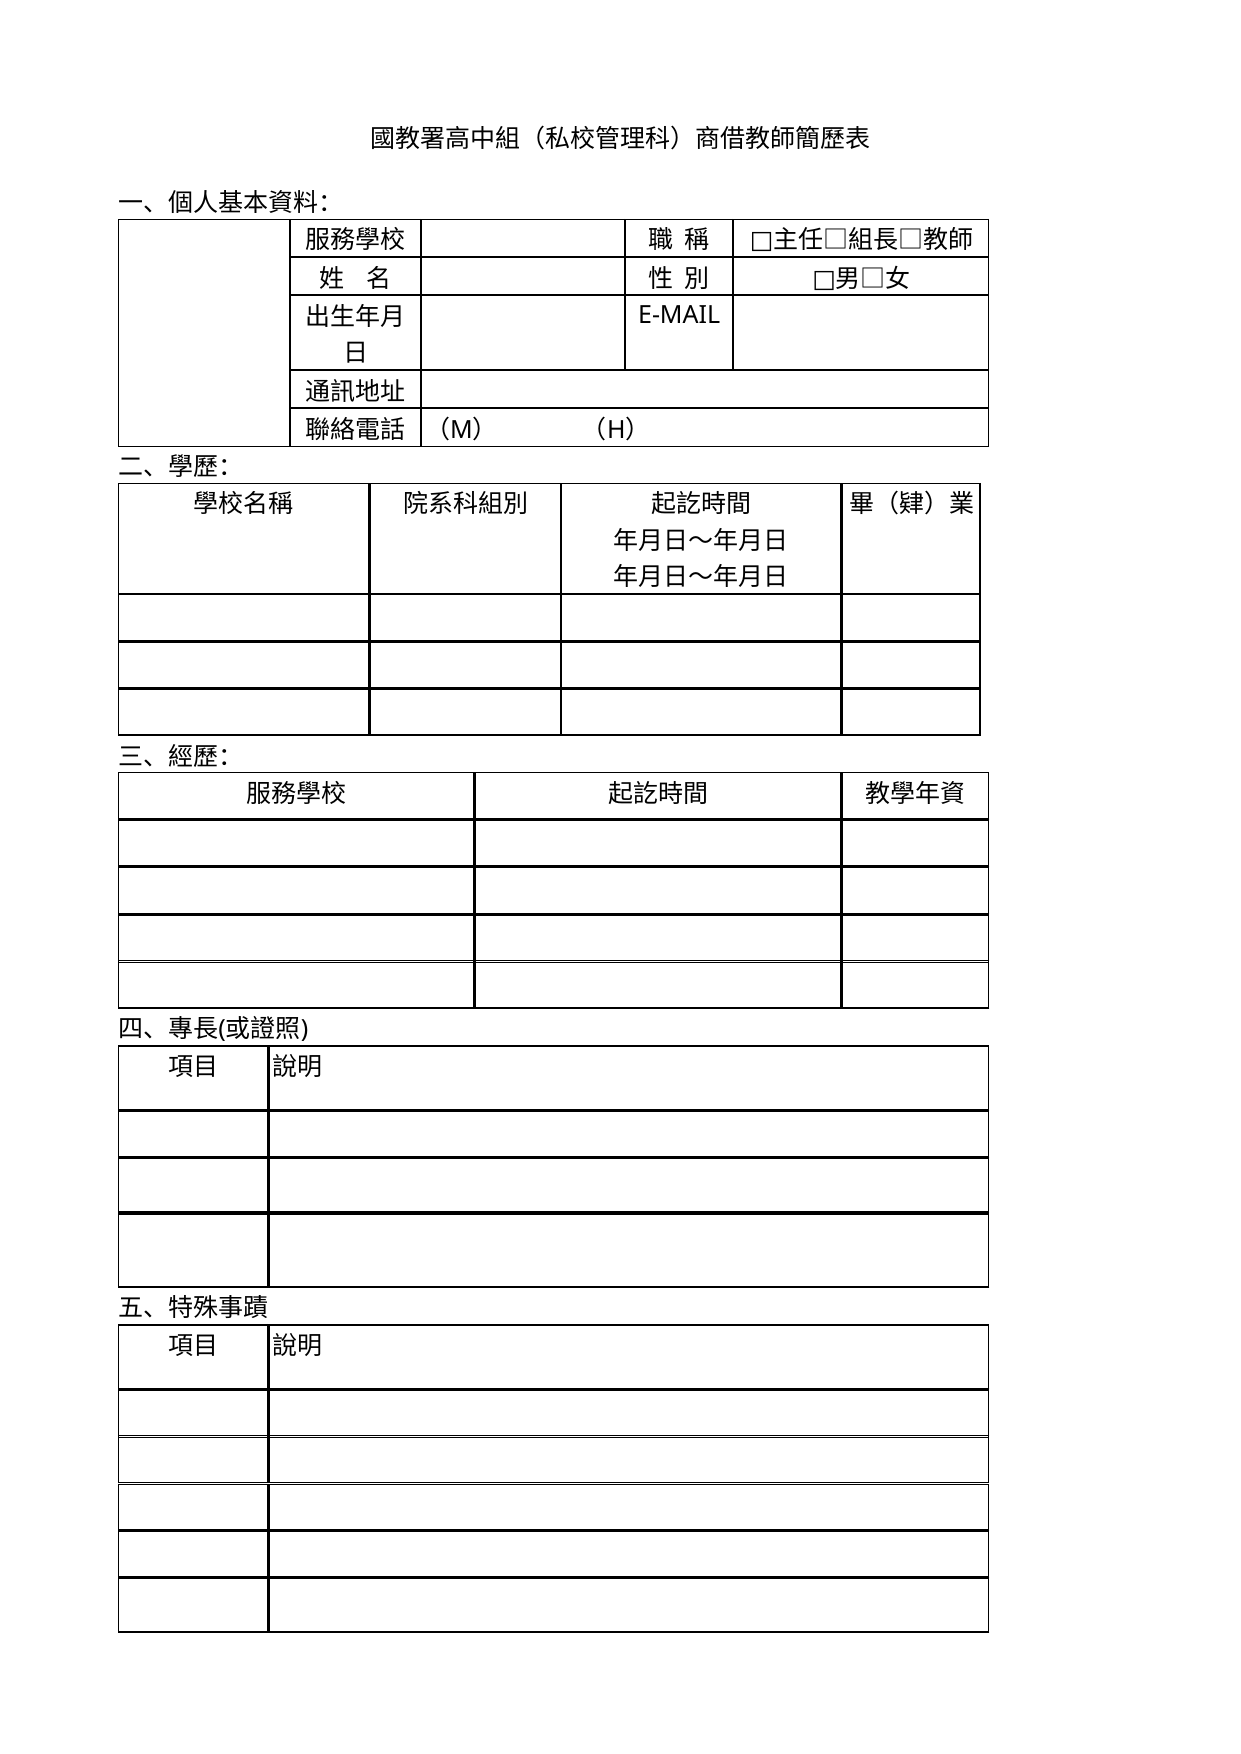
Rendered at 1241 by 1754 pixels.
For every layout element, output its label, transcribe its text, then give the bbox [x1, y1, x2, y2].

table_cell [270, 1485, 988, 1529]
table_cell 姓 名 [291, 258, 420, 294]
table_cell [371, 690, 560, 734]
table_cell [371, 595, 560, 640]
table_header 項目 [119, 1047, 267, 1109]
table_header [422, 220, 624, 256]
table_cell 通訊地址 [291, 371, 420, 407]
table_cell [119, 1485, 267, 1529]
table_cell [119, 1112, 267, 1156]
table_cell [270, 1159, 988, 1211]
table_cell [476, 868, 840, 913]
table_cell E-MAIL [626, 296, 732, 369]
table_cell [843, 643, 979, 687]
text 三、經歷： [118, 736, 1122, 772]
table_header 項目 [119, 1326, 267, 1388]
text 國教署高中組（私校管理科）商借教師簡歷表 [118, 118, 1122, 154]
table_cell [422, 258, 624, 294]
table_cell [270, 1215, 988, 1286]
text 一、個人基本資料： [118, 182, 1122, 219]
table_cell 性 別 [626, 258, 732, 294]
table_cell [270, 1532, 988, 1576]
table_header 學校名稱 [119, 484, 368, 593]
table_header 畢（肄）業 [843, 484, 979, 593]
table_cell [422, 296, 624, 369]
table_cell [119, 916, 473, 960]
table_cell [119, 1215, 267, 1286]
table_cell [476, 963, 840, 1007]
table_header 職 稱 [626, 220, 732, 256]
table_cell [119, 821, 473, 865]
table_cell （M） （H） [422, 409, 988, 446]
table_header □主任□組長□教師 [734, 220, 988, 256]
table_cell [562, 643, 840, 687]
table_cell [119, 643, 368, 687]
table_cell [843, 821, 988, 865]
table_cell [371, 643, 560, 687]
table_cell [270, 1112, 988, 1156]
table_cell [119, 595, 368, 640]
table_header 服務學校 [119, 773, 473, 818]
table_header 說明 [270, 1326, 988, 1388]
table_cell [270, 1391, 988, 1435]
table_cell [119, 1579, 267, 1631]
table_header 服務學校 [291, 220, 420, 256]
table_cell [119, 1159, 267, 1211]
table_cell [843, 868, 988, 913]
table_cell [562, 595, 840, 640]
table_cell [843, 963, 988, 1007]
text 四、專長(或證照) [118, 1009, 1122, 1045]
table_cell 出生年月日 [291, 296, 420, 369]
table_header [119, 220, 289, 446]
table_header 說明 [270, 1047, 988, 1109]
table_cell [119, 1438, 267, 1482]
table_cell 聯絡電話 [291, 409, 420, 446]
table_cell [476, 916, 840, 960]
table_cell [843, 690, 979, 734]
table_cell [562, 690, 840, 734]
table_cell [119, 690, 368, 734]
table_cell [422, 371, 988, 407]
table_header 院系科組別 [371, 484, 560, 593]
table_cell [843, 916, 988, 960]
table_cell [476, 821, 840, 865]
table_cell [270, 1579, 988, 1631]
text 二、學歷： [118, 447, 1122, 483]
table_cell [843, 595, 979, 640]
table_header 教學年資 [843, 773, 988, 818]
table_cell [734, 296, 988, 369]
text 五、特殊事蹟 [118, 1288, 1122, 1324]
table_cell [119, 1391, 267, 1435]
table_cell [119, 868, 473, 913]
table_cell [270, 1438, 988, 1482]
table_cell □男□女 [734, 258, 988, 294]
table_header 起訖時間 年月日～年月日 年月日～年月日 [562, 484, 840, 593]
table_cell [119, 1532, 267, 1576]
table_header 起訖時間 [476, 773, 840, 818]
table_cell [119, 963, 473, 1007]
